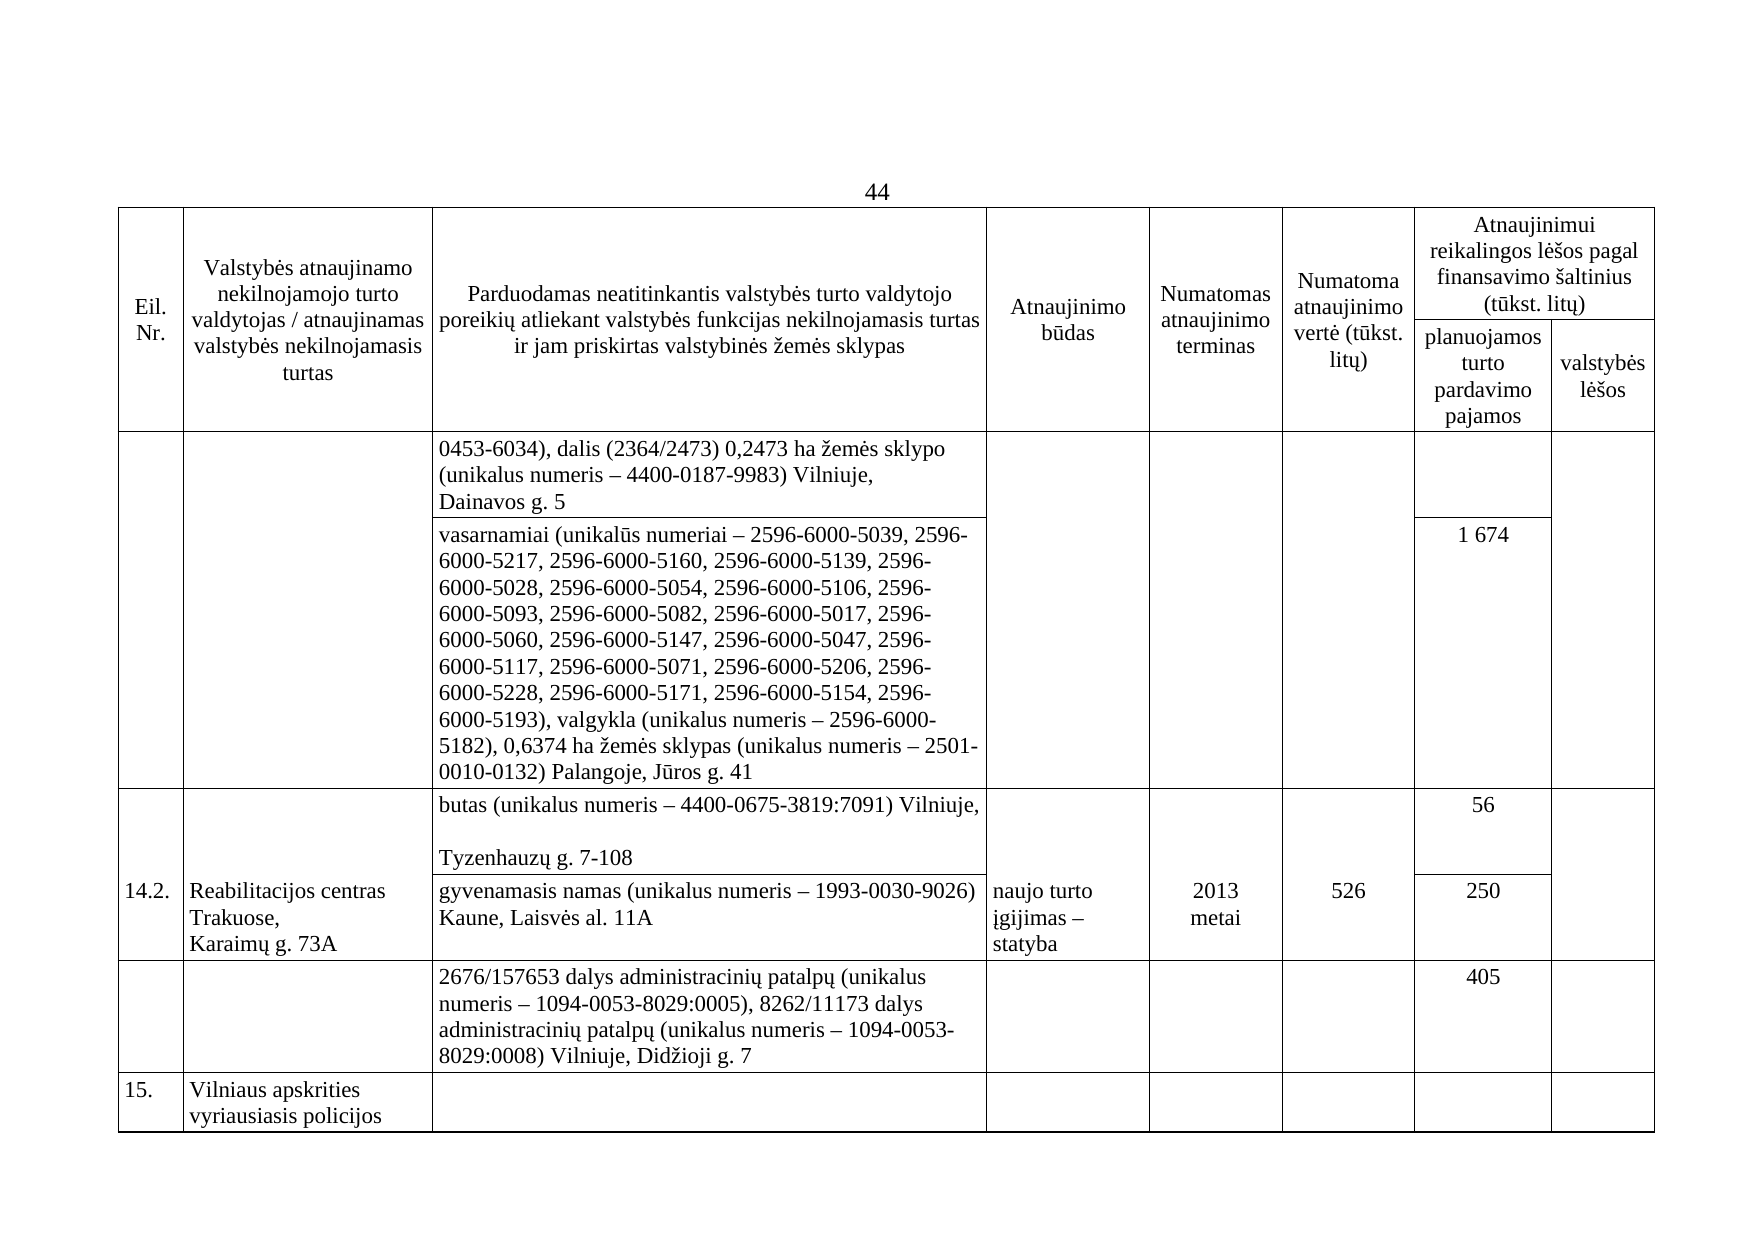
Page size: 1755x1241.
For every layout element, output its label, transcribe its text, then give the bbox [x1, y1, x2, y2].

table_cell 250 [1415, 875, 1551, 959]
table_cell [1552, 432, 1654, 517]
table_cell 0453-6034), dalis (2364/2473) 0,2473 ha žemės sklypo (unikalus numeris – 4400-0187-9983) Vilniuje, Dainavos g. 5 [433, 432, 986, 517]
table_cell [987, 517, 1149, 788]
table_cell planuojamos turto pardavimo pajamos [1415, 320, 1551, 431]
table_cell [184, 517, 432, 788]
table_cell [433, 1073, 986, 1131]
table_cell [184, 789, 432, 873]
table_cell [119, 517, 183, 788]
table_cell 405 [1415, 961, 1551, 1072]
table_cell [1552, 789, 1654, 873]
table_cell 1 674 [1415, 518, 1551, 788]
table_cell 526 [1283, 874, 1414, 959]
table_cell [184, 961, 432, 1072]
table_cell [1552, 517, 1654, 788]
table_cell [987, 961, 1149, 1072]
table_cell [1150, 789, 1282, 873]
table_cell Vilniaus apskrities vyriausiasis policijos [184, 1073, 432, 1131]
table_cell butas (unikalus numeris – 4400-0675-3819:7091) Vilniuje, Tyzenhauzų g. 7-108 [433, 789, 986, 873]
table_cell [1283, 517, 1414, 788]
table_cell [987, 1073, 1149, 1131]
table_header Atnaujinimo būdas [987, 208, 1149, 431]
table_cell gyvenamasis namas (unikalus numeris – 1993-0030-9026) Kaune, Laisvės al. 11A [433, 875, 986, 959]
table_cell 56 [1415, 789, 1551, 873]
table_cell [119, 789, 183, 873]
table_cell [1283, 961, 1414, 1072]
table_cell [184, 432, 432, 517]
table_cell [1283, 432, 1414, 517]
table_cell [119, 961, 183, 1072]
table_cell [1150, 432, 1282, 517]
table_cell [1283, 789, 1414, 873]
table_cell valstybės lėšos [1552, 320, 1654, 431]
table_cell [1552, 874, 1654, 959]
table_header Atnaujinimui reikalingos lėšos pagal finansavimo šaltinius (tūkst. litų) [1415, 208, 1654, 319]
table_cell vasarnamiai (unikalūs numeriai – 2596-6000-5039, 2596-6000-5217, 2596-6000-5160, 2596-6000-5139, 2596-6000-5028, 2596-6000-5054, 2596-6000-5106, 2596-6000-5093, 2596-6000-5082, 2596-6000-5017, 2596-6000-5060, 2596-6000-5147, 2596-6000-5047, 2596-6000-5117, 2596-6000-5071, 2596-6000-5206, 2596-6000-5228, 2596-6000-5171, 2596-6000-5154, 2596-6000-5193), valgykla (unikalus numeris – 2596-6000-5182), 0,6374 ha žemės sklypas (unikalus numeris – 2501-0010-0132) Palangoje, Jūros g. 41 [433, 518, 986, 788]
table_cell Reabilitacijos centras Trakuose, Karaimų g. 73A [184, 874, 432, 959]
table_cell [1552, 961, 1654, 1072]
table_cell [987, 432, 1149, 517]
table_header Numatomas atnaujinimo terminas [1150, 208, 1282, 431]
table_cell [1552, 1073, 1654, 1131]
table_cell naujo turto įgijimas – statyba [987, 874, 1149, 959]
table_cell 2013 metai [1150, 874, 1282, 959]
table_cell [1150, 961, 1282, 1072]
table_header Numatoma atnaujinimo vertė (tūkst. litų) [1283, 208, 1414, 431]
table_cell 15. [119, 1073, 183, 1131]
table_header Parduodamas neatitinkantis valstybės turto valdytojo poreikių atliekant valstybės funkcijas nekilnojamasis turtas ir jam priskirtas valstybinės žemės sklypas [433, 208, 986, 431]
table_cell [1150, 1073, 1282, 1131]
table_header Valstybės atnaujinamo nekilnojamojo turto valdytojas / atnaujinamas valstybės nekilnojamasis turtas [184, 208, 432, 431]
table_cell [1150, 517, 1282, 788]
table_cell 2676/157653 dalys administracinių patalpų (unikalus numeris – 1094-0053-8029:0005), 8262/11173 dalys administracinių patalpų (unikalus numeris – 1094-0053-8029:0008) Vilniuje, Didžioji g. 7 [433, 961, 986, 1072]
table_header Eil. Nr. [119, 208, 183, 431]
table_cell [1283, 1073, 1414, 1131]
table_cell [119, 432, 183, 517]
table_cell 14.2. [119, 874, 183, 959]
table_cell [987, 789, 1149, 873]
table_cell [1415, 432, 1551, 517]
table_cell [1415, 1073, 1551, 1131]
